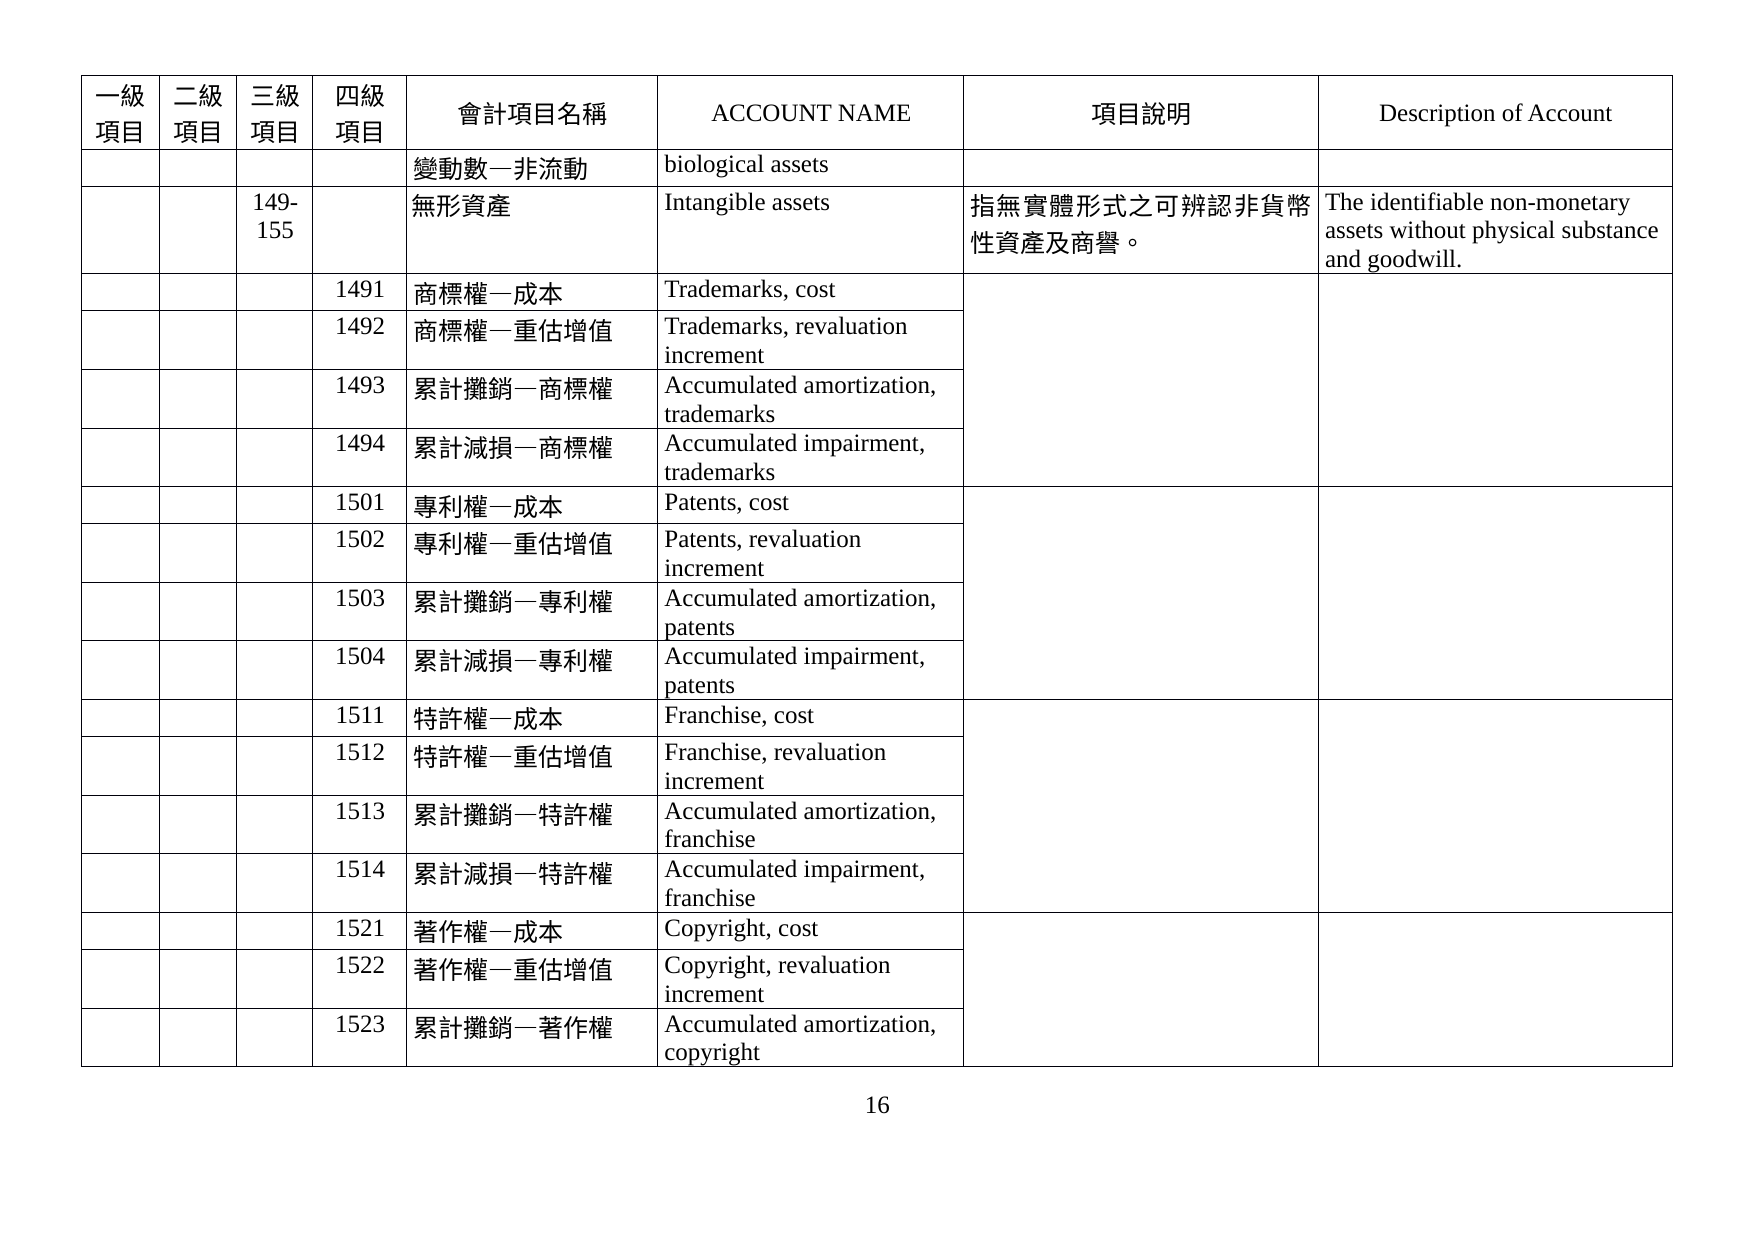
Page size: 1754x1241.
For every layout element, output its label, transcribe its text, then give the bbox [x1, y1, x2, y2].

table_cell [1319, 274, 1672, 486]
table_cell Accumulated impairment, trademarks [658, 429, 963, 486]
table_header 一級項目 [82, 76, 159, 148]
table_cell [82, 1009, 159, 1066]
table_cell 1513 [313, 796, 406, 853]
table_cell [237, 583, 312, 640]
table_cell Franchise, cost [658, 700, 963, 736]
table_cell [237, 796, 312, 853]
table_cell Trademarks, cost [658, 274, 963, 310]
table_header 四級 項目 [313, 76, 406, 148]
table_header 會計項目名稱 [407, 76, 657, 148]
table_cell [82, 950, 159, 1008]
table_cell 1491 [313, 274, 406, 310]
table_header 三級項目 [237, 76, 312, 148]
table_cell Patents, cost [658, 487, 963, 523]
table_cell [82, 187, 159, 273]
table_cell Patents, revaluation increment [658, 524, 963, 582]
table_cell 1514 [313, 854, 406, 912]
table_cell [964, 700, 1318, 912]
table_cell [82, 913, 159, 949]
table_cell 1494 [313, 429, 406, 486]
table_cell Copyright, cost [658, 913, 963, 949]
table_cell [237, 854, 312, 912]
table_cell The identifiable non-monetary assets without physical substance and goodwill. [1319, 187, 1672, 273]
table_cell 專利權—成本 [407, 487, 657, 523]
table_header ACCOUNT NAME [658, 76, 963, 148]
table_cell [237, 150, 312, 186]
table_cell 1521 [313, 913, 406, 949]
table_cell [160, 187, 236, 273]
table_cell [237, 370, 312, 427]
table_cell 特許權—重估增值 [407, 737, 657, 795]
table_cell [237, 487, 312, 523]
table_cell Accumulated impairment, franchise [658, 854, 963, 912]
table_cell [160, 950, 236, 1008]
table_cell [82, 700, 159, 736]
table_cell [237, 950, 312, 1008]
table_cell 1523 [313, 1009, 406, 1066]
table_cell [160, 737, 236, 795]
table_cell [237, 1009, 312, 1066]
table_cell Trademarks, revaluation increment [658, 311, 963, 369]
table_cell 特許權—成本 [407, 700, 657, 736]
table_cell [964, 150, 1318, 186]
table_cell [82, 737, 159, 795]
table_cell [237, 311, 312, 369]
table_cell Franchise, revaluation increment [658, 737, 963, 795]
table_cell [82, 854, 159, 912]
table_cell [160, 429, 236, 486]
table_cell [237, 274, 312, 310]
table_cell 累計攤銷—特許權 [407, 796, 657, 853]
table_cell biological assets [658, 150, 963, 186]
table_cell 變動數—非流動 [407, 150, 657, 186]
table_cell [160, 311, 236, 369]
table_cell [160, 583, 236, 640]
table_cell 專利權—重估增值 [407, 524, 657, 582]
table_cell [82, 274, 159, 310]
table_cell 1502 [313, 524, 406, 582]
table_cell Accumulated amortization, copyright [658, 1009, 963, 1066]
table_cell 累計減損—專利權 [407, 641, 657, 699]
table_cell [82, 583, 159, 640]
table_cell [313, 150, 406, 186]
table_cell Accumulated amortization, franchise [658, 796, 963, 853]
table_cell [237, 429, 312, 486]
table_cell 1512 [313, 737, 406, 795]
table_cell [160, 913, 236, 949]
table_cell [237, 641, 312, 699]
table_cell [964, 913, 1318, 1066]
table_cell [82, 150, 159, 186]
table_header Description of Account [1319, 76, 1672, 148]
table_cell Accumulated amortization, patents [658, 583, 963, 640]
table_cell 累計減損—商標權 [407, 429, 657, 486]
table_cell [160, 274, 236, 310]
table_cell [160, 700, 236, 736]
table_cell [313, 187, 406, 273]
table_header 項目說明 [964, 76, 1318, 148]
table_cell 1493 [313, 370, 406, 427]
table_cell 累計攤銷—商標權 [407, 370, 657, 427]
table_cell [160, 1009, 236, 1066]
table_cell 1503 [313, 583, 406, 640]
table_cell 著作權—成本 [407, 913, 657, 949]
table_cell [964, 487, 1318, 699]
table_cell [160, 524, 236, 582]
table_cell 1501 [313, 487, 406, 523]
table_cell 累計攤銷—專利權 [407, 583, 657, 640]
table_cell [160, 641, 236, 699]
table_cell 149- 155 [237, 187, 312, 273]
table_cell [160, 150, 236, 186]
table_cell [82, 311, 159, 369]
table_cell 1504 [313, 641, 406, 699]
table_cell [82, 370, 159, 427]
table_cell [237, 913, 312, 949]
table_cell [82, 429, 159, 486]
table_cell [160, 796, 236, 853]
table_cell [160, 854, 236, 912]
table_cell [82, 487, 159, 523]
table_cell 1511 [313, 700, 406, 736]
table_cell [1319, 700, 1672, 912]
table_cell [160, 370, 236, 427]
table_cell [1319, 487, 1672, 699]
table_cell [1319, 150, 1672, 186]
table_cell 著作權—重估增值 [407, 950, 657, 1008]
table_cell [237, 737, 312, 795]
table_cell 指無實體形式之可辨認非貨幣性資產及商譽。 [964, 187, 1318, 273]
table_cell [1319, 913, 1672, 1066]
table_cell [82, 524, 159, 582]
table_cell 累計減損—特許權 [407, 854, 657, 912]
table_cell Intangible assets [658, 187, 963, 273]
table_cell [964, 274, 1318, 486]
table_cell 累計攤銷—著作權 [407, 1009, 657, 1066]
table_cell [160, 487, 236, 523]
table_cell 商標權—成本 [407, 274, 657, 310]
table_cell Accumulated impairment, patents [658, 641, 963, 699]
table_cell [82, 796, 159, 853]
table_cell [82, 641, 159, 699]
table_header 二級項目 [160, 76, 236, 148]
table_cell Accumulated amortization, trademarks [658, 370, 963, 427]
table_cell Copyright, revaluation increment [658, 950, 963, 1008]
table_cell 1522 [313, 950, 406, 1008]
table_cell 無形資產 [407, 187, 657, 273]
table_cell 商標權—重估增值 [407, 311, 657, 369]
table_cell 1492 [313, 311, 406, 369]
table_cell [237, 700, 312, 736]
table_cell [237, 524, 312, 582]
